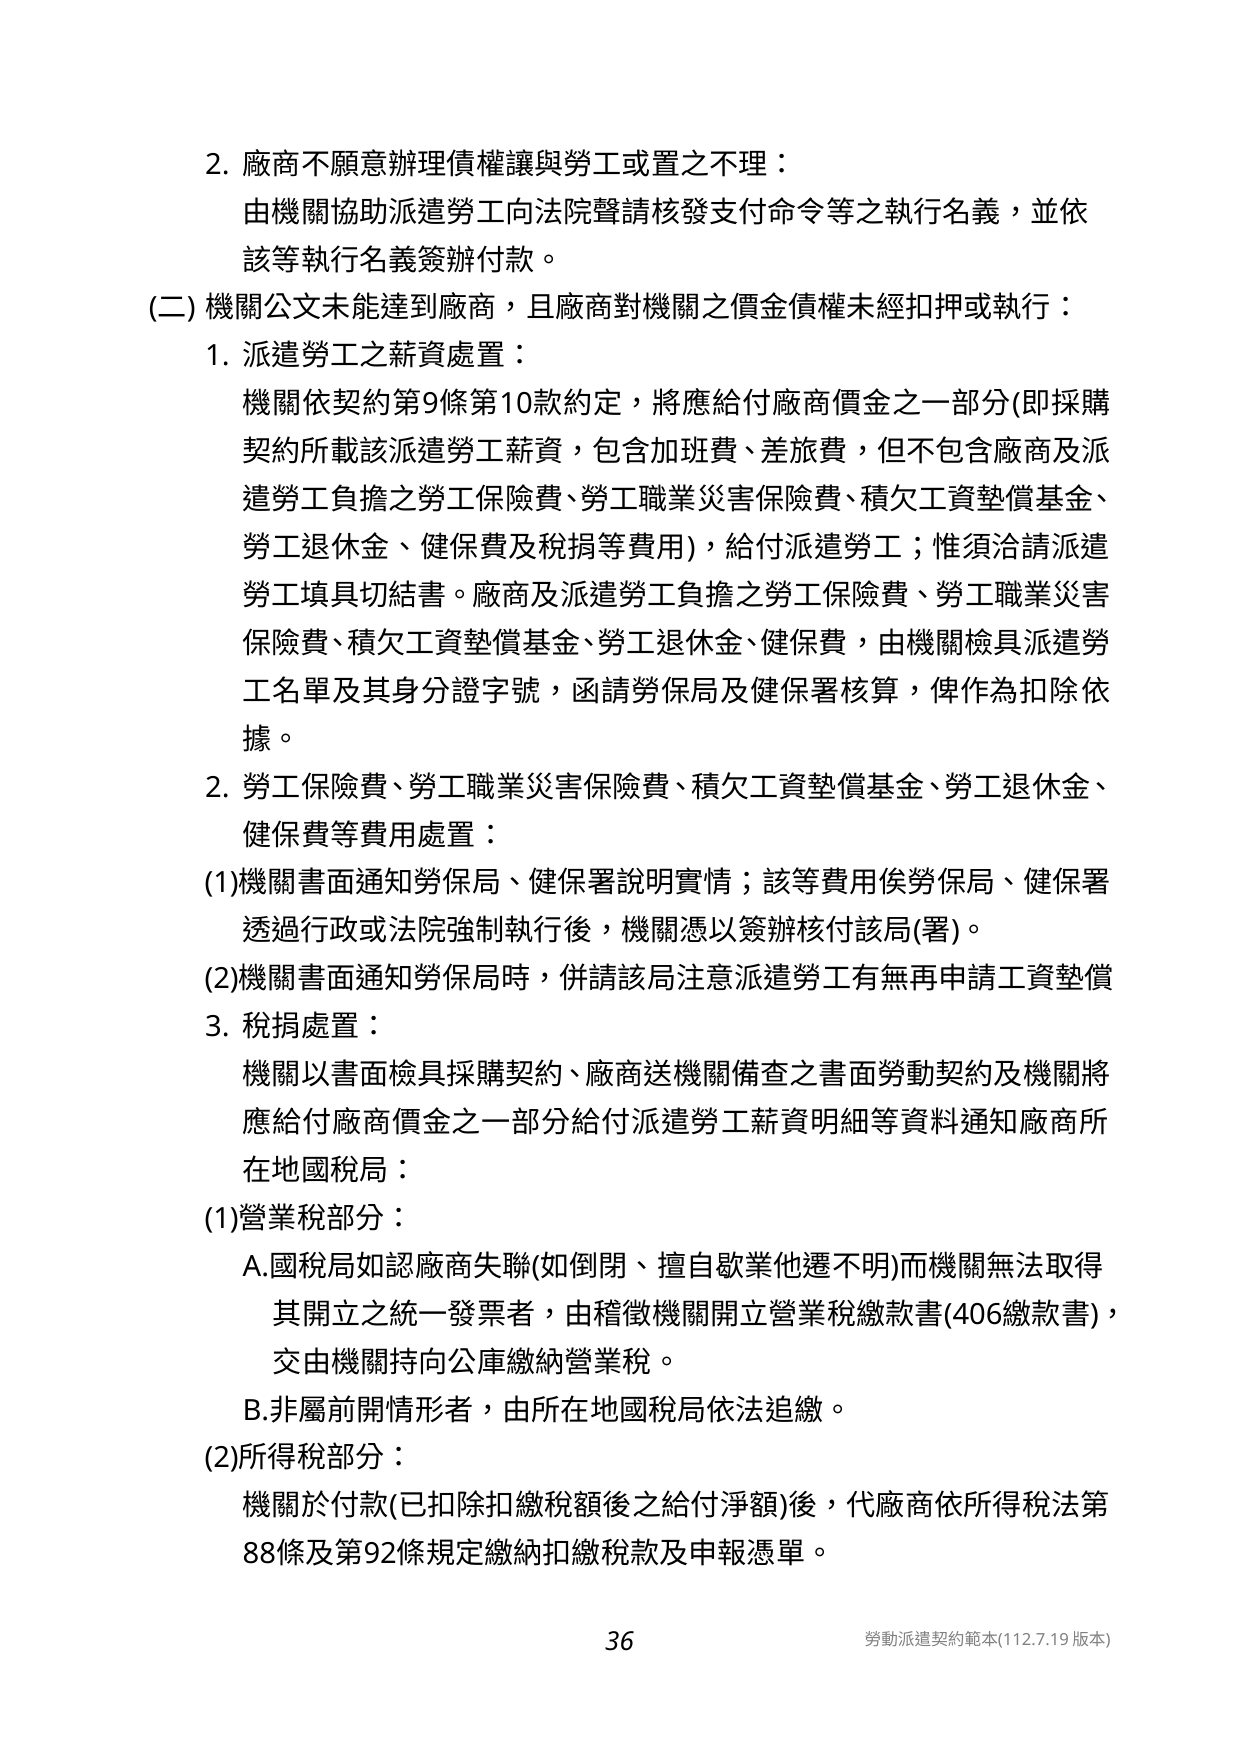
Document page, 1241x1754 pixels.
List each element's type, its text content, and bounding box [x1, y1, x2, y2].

text 機關以書面檢具採購契約、廠商送機關備查之書面勞動契約及機關將應給付廠商價金之一部分給付派遣勞工薪資明細等資料通知廠商所在地國稅局： [242, 1046, 1110, 1190]
list 廠商不願意辦理債權讓與勞工或置之不理： [205, 136, 1110, 184]
text A.國稅局如認廠商失聯(如倒閉、擅自歇業他遷不明)而機關無法取得其開立之統一發票者，由稽徵機關開立營業稅繳款書(406繳款書)，交由機關持向公庫繳納營業稅。 [242, 1238, 1110, 1382]
text B.非屬前開情形者，由所在地國稅局依法追繳。 [242, 1382, 1110, 1429]
text (1)營業稅部分： [204, 1190, 1110, 1238]
list 稅捐處置： [205, 998, 1110, 1046]
text (1)機關書面通知勞保局、健保署說明實情；該等費用俟勞保局、健保署透過行政或法院強制執行後，機關憑以簽辦核付該局(署)。 [204, 854, 1110, 950]
text (2)所得稅部分： [204, 1429, 1110, 1477]
text 機關依契約第9條第10款約定，將應給付廠商價金之一部分(即採購契約所載該派遣勞工薪資，包含加班費、差旅費，但不包含廠商及派遣勞工負擔之勞工保險費、勞工職業災害保險費、積欠工資墊償基金、勞工退休金、健保費及稅捐等費用)，給付派遣勞工；惟須洽請派遣勞工填具切結書。廠商及派遣勞工負擔之勞工保險費、勞工職業災害保險費、積欠工資墊償基金、勞工退休金、健保費，由機關檢具派遣勞工名單及其身分證字號，函請勞保局及健保署核算，俾作為扣除依據。 [242, 375, 1110, 759]
list 勞工保險費、勞工職業災害保險費、積欠工資墊償基金、勞工退休金、健保費等費用處置： [205, 759, 1110, 854]
text 機關於付款(已扣除扣繳稅額後之給付淨額)後，代廠商依所得稅法第88條及第92條規定繳納扣繳稅款及申報憑單。 [242, 1477, 1110, 1573]
list 機關公文未能達到廠商，且廠商對機關之價金債權未經扣押或執行： [149, 279, 1110, 327]
text 由機關協助派遣勞工向法院聲請核發支付命令等之執行名義，並依該等執行名義簽辦付款。 [242, 184, 1110, 279]
list 派遣勞工之薪資處置： [205, 327, 1110, 375]
text (2)機關書面通知勞保局時，併請該局注意派遣勞工有無再申請工資墊償。 [204, 950, 1110, 998]
